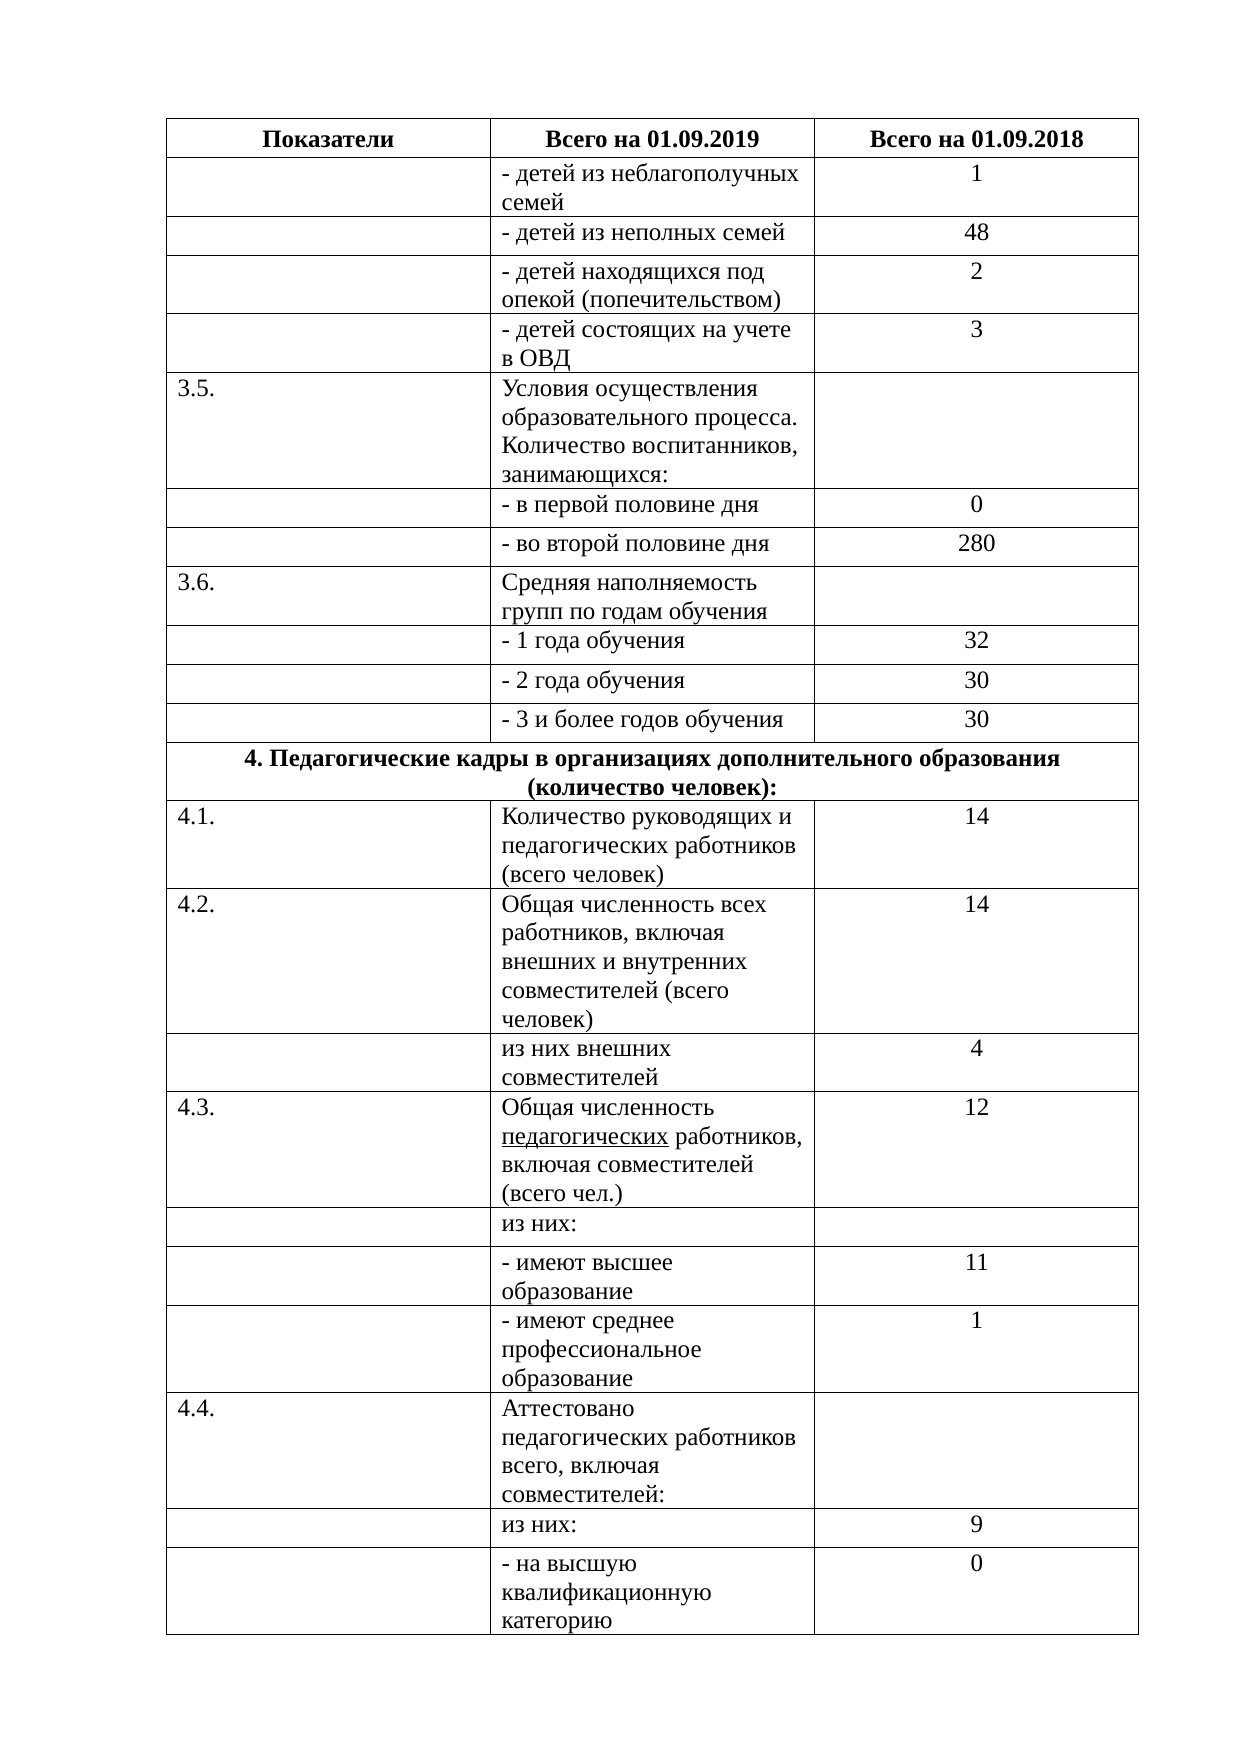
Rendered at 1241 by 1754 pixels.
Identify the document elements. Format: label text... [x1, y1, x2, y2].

table_cell - 1 года обучения [491, 626, 814, 664]
table_cell [167, 1034, 490, 1091]
table_cell [815, 1393, 1138, 1508]
table_cell из них внешних совместителей [491, 1034, 814, 1091]
table_cell - детей находящихся под опекой (попечительством) [491, 256, 814, 313]
table_cell Количество руководящих и педагогических работников (всего человек) [491, 801, 814, 888]
table_cell 14 [815, 889, 1138, 1032]
table_cell - на высшую квалификационную категорию [491, 1548, 814, 1634]
table_cell - детей состоящих на учете в ОВД [491, 314, 814, 372]
table_cell 12 [815, 1092, 1138, 1207]
table_cell [167, 1548, 490, 1634]
table_cell - имеют среднее профессиональное образование [491, 1306, 814, 1392]
table_cell 4.2. [167, 889, 490, 1032]
table_cell из них: [491, 1208, 814, 1246]
table_header Всего на 01.09.2019 [491, 119, 814, 157]
table_cell 9 [815, 1509, 1138, 1547]
table_cell 30 [815, 704, 1138, 742]
table_cell [815, 567, 1138, 624]
table_header Всего на 01.09.2018 [815, 119, 1138, 157]
table_cell - в первой половине дня [491, 489, 814, 527]
table_cell [167, 1509, 490, 1547]
table_cell [167, 314, 490, 372]
table_cell [167, 665, 490, 703]
table_cell - имеют высшее образование [491, 1247, 814, 1304]
table_cell [815, 373, 1138, 488]
table_cell [167, 217, 490, 255]
table_cell 3.5. [167, 373, 490, 488]
table_cell 1 [815, 158, 1138, 216]
table_cell - детей из неблагополучных семей [491, 158, 814, 216]
table_cell - 3 и более годов обучения [491, 704, 814, 742]
table_cell 4.4. [167, 1393, 490, 1508]
table_cell 4.3. [167, 1092, 490, 1207]
table_cell Средняя наполняемость групп по годам обучения [491, 567, 814, 624]
table_cell [167, 1247, 490, 1304]
table_cell - 2 года обучения [491, 665, 814, 703]
table_cell 4. Педагогические кадры в организациях дополнительного образования (количество человек): [167, 743, 1138, 800]
table_cell из них: [491, 1509, 814, 1547]
table_cell - детей из неполных семей [491, 217, 814, 255]
table_cell 3.6. [167, 567, 490, 624]
table_cell [167, 256, 490, 313]
table_cell 0 [815, 1548, 1138, 1634]
table_cell 30 [815, 665, 1138, 703]
table_cell 2 [815, 256, 1138, 313]
table_cell 32 [815, 626, 1138, 664]
table_cell [167, 1208, 490, 1246]
table_header Показатели [167, 119, 490, 157]
table_cell Условия осуществления образовательного процесса. Количество воспитанников, занимающихся: [491, 373, 814, 488]
table_cell 1 [815, 1306, 1138, 1392]
table_cell [167, 158, 490, 216]
table_cell 4 [815, 1034, 1138, 1091]
table_cell Аттестовано педагогических работников всего, включая совместителей: [491, 1393, 814, 1508]
table_cell - во второй половине дня [491, 528, 814, 566]
table_cell Общая численность педагогических работников, включая совместителей (всего чел.) [491, 1092, 814, 1207]
table_cell [167, 704, 490, 742]
table_cell [167, 1306, 490, 1392]
table_cell [167, 489, 490, 527]
table_cell 280 [815, 528, 1138, 566]
table_cell 0 [815, 489, 1138, 527]
table_cell 4.1. [167, 801, 490, 888]
table_cell [167, 528, 490, 566]
table_cell Общая численность всех работников, включая внешних и внутренних совместителей (всего человек) [491, 889, 814, 1032]
table_cell 11 [815, 1247, 1138, 1304]
table_cell [815, 1208, 1138, 1246]
table_cell 14 [815, 801, 1138, 888]
table_cell [167, 626, 490, 664]
table_cell 48 [815, 217, 1138, 255]
table_cell 3 [815, 314, 1138, 372]
